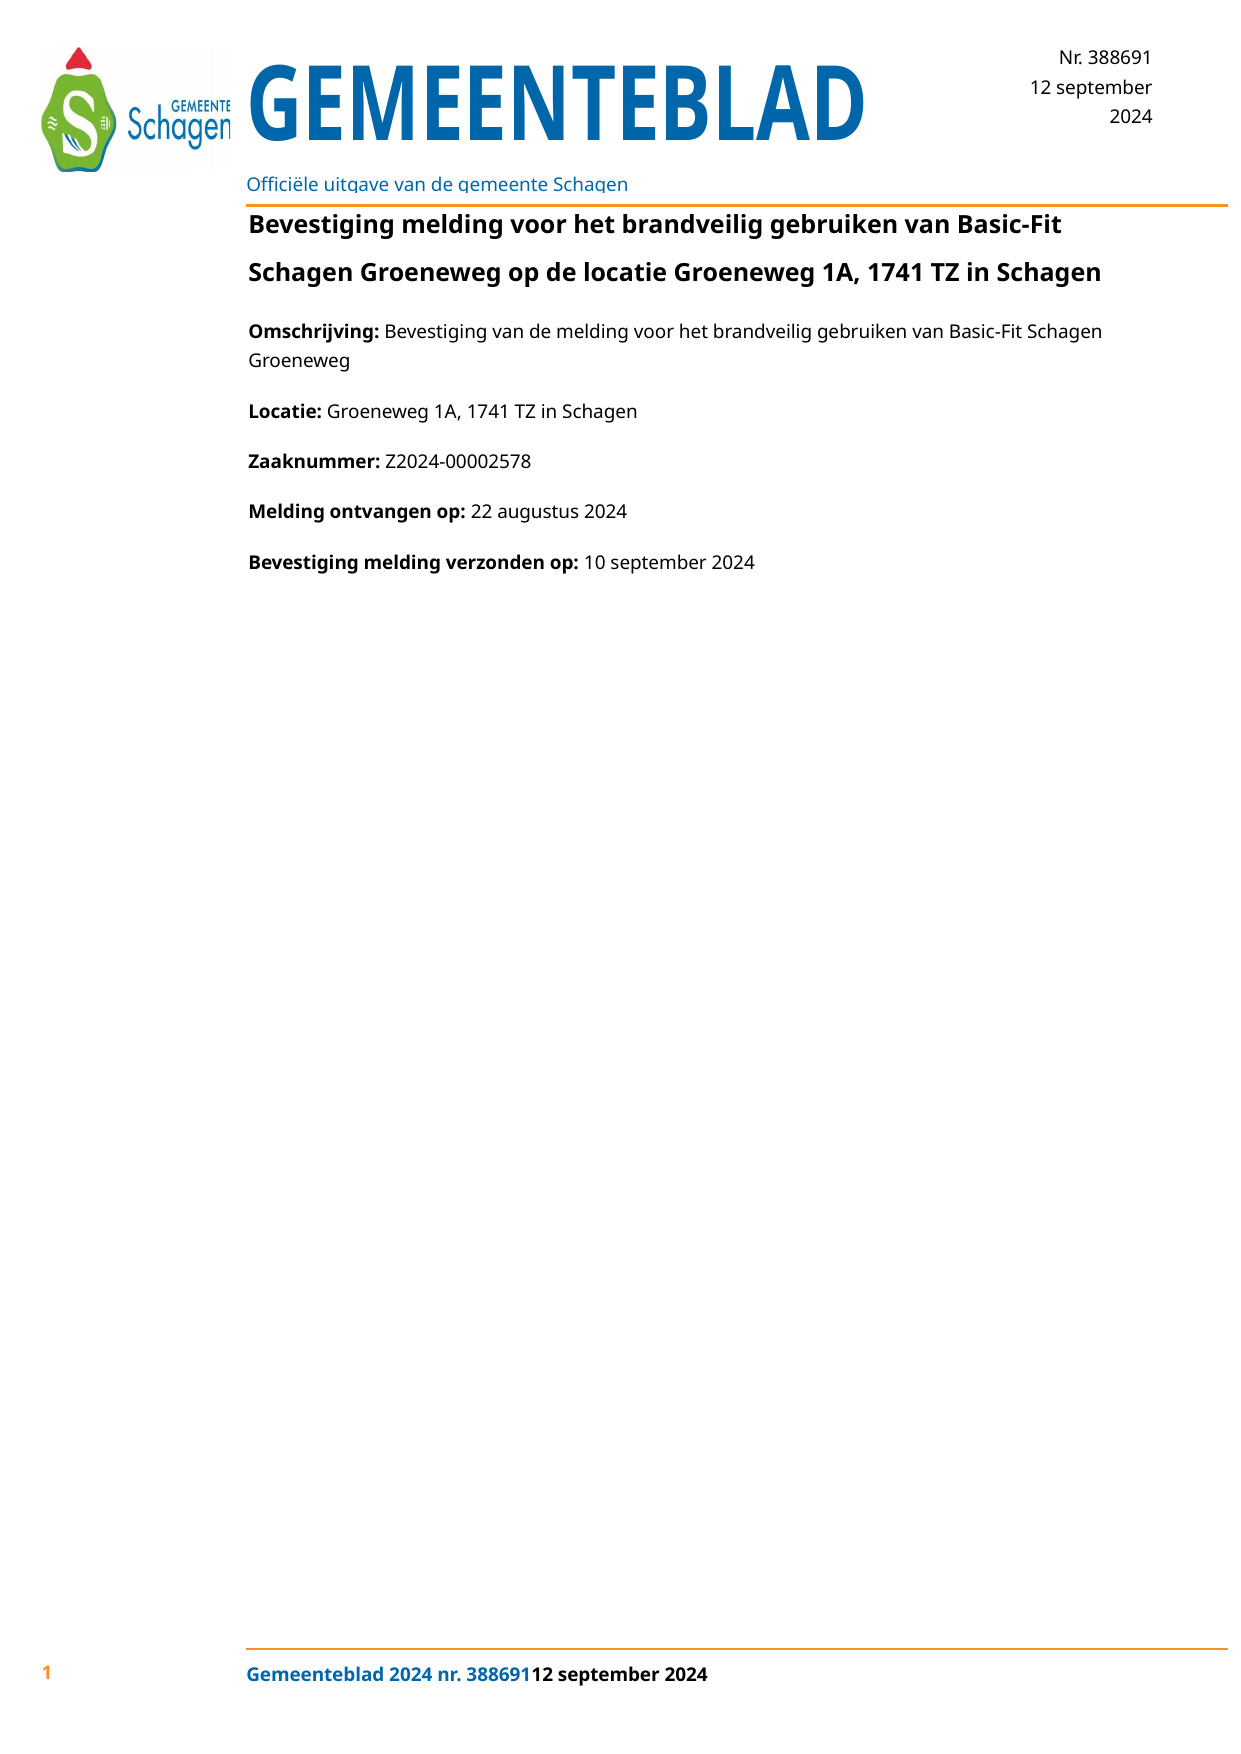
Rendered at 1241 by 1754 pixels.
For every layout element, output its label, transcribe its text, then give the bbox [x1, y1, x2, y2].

text Bevestiging melding verzonden op: 10 september 2024 [248, 549, 1152, 575]
text Bevestiging melding voor het brandveilig gebruiken van Basic-Fit Schagen Groeneweg op de locatie Groeneweg 1A, 1741 TZ in Schagen [248, 207, 1152, 288]
text Zaaknummer: Z2024-00002578 [248, 448, 1152, 474]
picture [41, 47, 231, 172]
text Melding ontvangen op: 22 augustus 2024 [248, 499, 1152, 524]
text Locatie: Groeneweg 1A, 1741 TZ in Schagen [248, 398, 1152, 424]
text Omschrijving: Bevestiging van de melding voor het brandveilig gebruiken van Basic-Fit Schagen Groeneweg [248, 318, 1152, 373]
